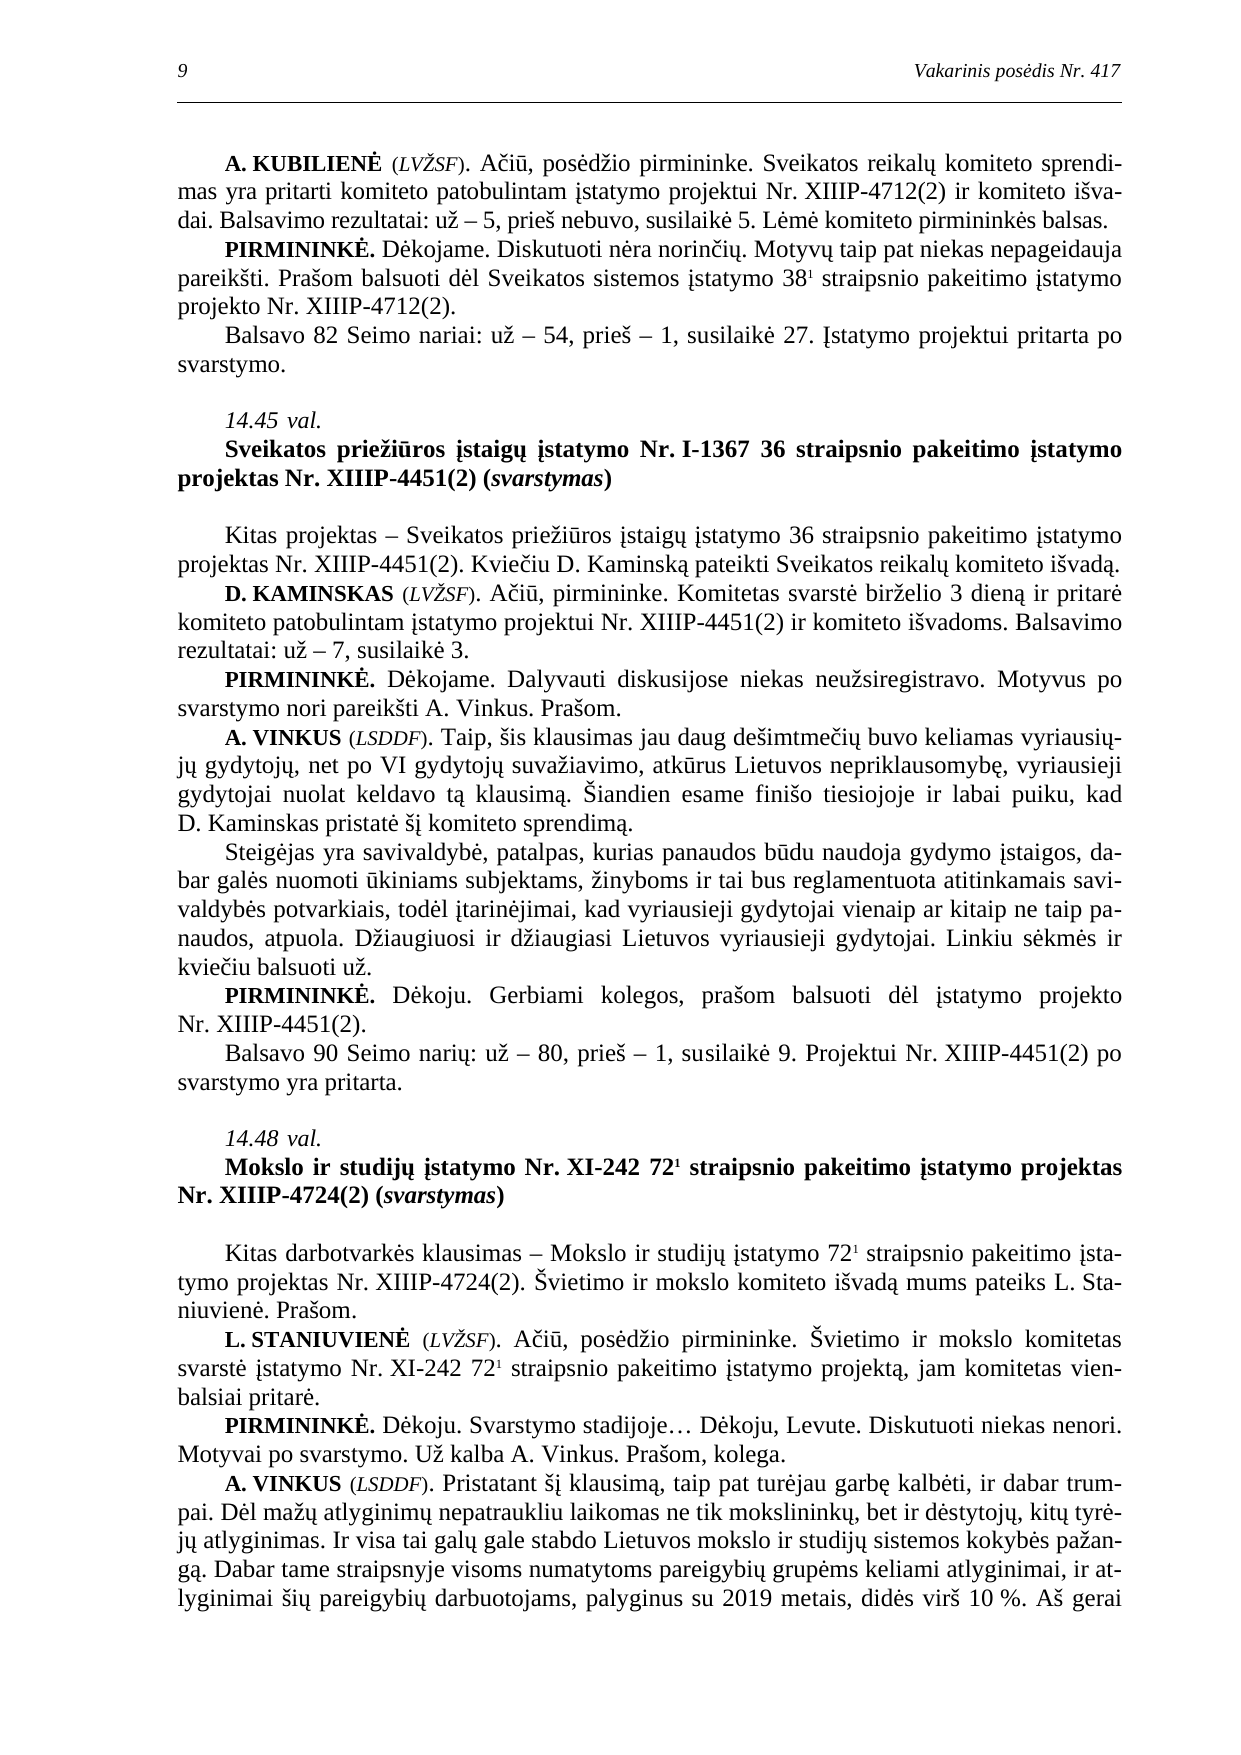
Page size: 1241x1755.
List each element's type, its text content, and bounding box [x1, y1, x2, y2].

text PIRMININKĖ. Dė­ko­ju. Svars­ty­mo sta­di­jo­je… Dė­ko­ju, Le­vu­te. Dis­ku­tuo­ti nie­kas ne­no­ri. Mo­ty­vai po svars­ty­mo. Už kal­ba A. Vin­kus. Pra­šom, ko­le­ga. [177, 1410, 1122, 1468]
text Ki­tas pro­jek­tas – Svei­ka­tos prie­žiū­ros įstai­gų įsta­ty­mo 36 straips­nio pa­kei­ti­mo įsta­ty­mo pro­jek­tas Nr. XIIIP-4451(2). Kvie­čiu D. Ka­mins­ką pa­teik­ti Svei­ka­tos rei­ka­lų ko­mi­te­to iš­va­dą. [177, 520, 1122, 578]
text 14.48 val. [224, 1124, 1122, 1152]
text A. VINKUS (LSDDF). Taip, šis klau­si­mas jau daug de­šimt­me­čių bu­vo ke­lia­mas vy­riau­sių­jų gy­dy­to­jų, net po VI gy­dy­to­jų su­va­žia­vi­mo, at­kū­rus Lie­tu­vos ne­pri­klau­so­my­bę, vy­riau­sie­ji gy­dy­to­jai nuo­lat kel­da­vo tą klau­si­mą. Šian­dien esa­me fi­ni­šo tie­sio­jo­je ir la­bai pui­ku, kad D. Ka­mins­kas pri­sta­tė šį ko­mi­te­to spren­di­mą. [177, 722, 1122, 837]
text PIRMININKĖ. Dė­ko­ja­me. Dis­ku­tuo­ti nė­ra no­rin­čių. Mo­ty­vų taip pat nie­kas ne­pa­gei­dau­ja pa­reikš­ti. Pra­šom bal­suo­ti dėl Svei­ka­tos sis­te­mos įsta­ty­mo 381 straips­nio pa­kei­ti­mo įsta­ty­mo pro­jek­to Nr. XIIIP-4712(2). [177, 234, 1122, 320]
text PIRMININKĖ. Dė­ko­ja­me. Da­ly­vau­ti dis­ku­si­jo­se nie­kas ne­už­si­re­gist­ra­vo. Mo­ty­vus po svars­ty­mo no­ri pa­reikš­ti A. Vin­kus. Pra­šom. [177, 664, 1122, 722]
text A. VINKUS (LSDDF). Pri­sta­tant šį klau­si­mą, taip pat tu­rė­jau gar­bę kal­bė­ti, ir da­bar trum­pai. Dėl ma­žų at­ly­gi­ni­mų ne­pa­trauk­liu lai­ko­mas ne tik moks­li­nin­kų, bet ir dės­ty­to­jų, ki­tų ty­rė­jų at­ly­gi­ni­mas. Ir vi­sa tai ga­lų ga­le stab­do Lie­tu­vos moks­lo ir stu­di­jų sis­te­mos ko­ky­bės pa­žan­gą. Da­bar ta­me straips­ny­je vi­soms nu­ma­ty­toms pa­rei­gy­bių gru­pėms ke­lia­mi at­ly­gi­ni­mai, ir at­ly­gi­ni­mai šių pa­rei­gy­bių dar­buo­to­jams, pa­ly­gi­nus su 2019 me­tais, di­dės virš 10 %. Aš ge­rai [177, 1468, 1122, 1612]
text 14.45 val. [224, 406, 1122, 434]
text Svei­ka­tos prie­žiū­ros įstai­gų įsta­ty­mo Nr. I-1367 36 straips­nio pa­kei­ti­mo įsta­ty­mo pro­jek­tas Nr. XIIIP-4451(2) (svars­ty­mas) [177, 434, 1122, 492]
text Moks­lo ir stu­di­jų įsta­ty­mo Nr. XI-242 721 straips­nio pa­kei­ti­mo įsta­ty­mo pro­jek­tas Nr. XIIIP-4724(2) (svars­ty­mas) [177, 1152, 1122, 1209]
text Stei­gė­jas yra sa­vi­val­dy­bė, pa­tal­pas, ku­rias pa­nau­dos bū­du nau­do­ja gy­dy­mo įstai­gos, da­bar ga­lės nuo­mo­ti ūki­niams sub­jek­tams, ži­ny­boms ir tai bus reg­la­men­tuo­ta ati­tin­ka­mais sa­vi­val­dy­bės po­tvar­kiais, to­dėl įta­ri­nė­ji­mai, kad vy­riau­sie­ji gy­dy­to­jai vie­naip ar ki­taip ne taip pa­nau­dos, at­puo­la. Džiau­giuo­si ir džiau­gia­si Lie­tu­vos vy­riau­sie­ji gy­dy­to­jai. Lin­kiu sėk­mės ir kvie­čiu bal­suo­ti už. [177, 837, 1122, 980]
text PIRMININKĖ. Dė­ko­ju. Ger­bia­mi ko­le­gos, pra­šom bal­suo­ti dėl įsta­ty­mo pro­jek­to Nr. XIIIP-4451(2). [177, 980, 1122, 1038]
text D. KAMINSKAS (LVŽSF). Ačiū, pir­mi­nin­ke. Ko­mi­te­tas svars­tė bir­že­lio 3 die­ną ir pri­ta­rė ko­mi­te­to pa­to­bu­lin­tam įsta­ty­mo pro­jek­tui Nr. XIIIP-4451(2) ir ko­mi­te­to iš­va­doms. Bal­sa­vi­mo re­zul­ta­tai: už – 7, su­si­lai­kė 3. [177, 578, 1122, 664]
text A. KUBILIENĖ (LVŽSF). Ačiū, po­sė­džio pir­mi­nin­ke. Svei­ka­tos rei­ka­lų ko­mi­te­to spren­di­mas yra pri­tar­ti ko­mi­te­to pa­to­bu­lin­tam įsta­ty­mo pro­jek­tui Nr. XIIIP-4712(2) ir ko­mi­te­to iš­va­dai. Bal­sa­vi­mo re­zul­ta­tai: už – 5, prieš ne­bu­vo, su­si­lai­kė 5. Lė­mė ko­mi­te­to pir­mi­nin­kės bal­sas. [177, 148, 1122, 234]
text Bal­sa­vo 90 Sei­mo na­rių: už – 80, prieš – 1, su­si­lai­kė 9. Pro­jek­tui Nr. XIIIP-4451(2) po svars­ty­mo yra pri­tar­ta. [177, 1038, 1122, 1095]
text Ki­tas dar­bo­tvarkės klau­si­mas – Moks­lo ir stu­di­jų įsta­ty­mo 721 straips­nio pa­kei­ti­mo įsta­ty­mo pro­jek­tas Nr. XIIIP-4724(2). Švie­ti­mo ir moks­lo ko­mi­te­to iš­va­dą mums pa­teiks L. Sta­niu­vie­nė. Pra­šom. [177, 1238, 1122, 1324]
text L. STANIUVIENĖ (LVŽSF). Ačiū, po­sė­džio pir­mi­nin­ke. Švie­ti­mo ir moks­lo ko­mi­te­tas svars­tė įsta­ty­mo Nr. XI-242 721 straips­nio pa­kei­ti­mo įsta­ty­mo pro­jek­tą, jam ko­mi­te­tas vien­bal­siai pri­ta­rė. [177, 1324, 1122, 1410]
text Bal­sa­vo 82 Sei­mo na­riai: už – 54, prieš – 1, su­si­lai­kė 27. Įsta­ty­mo pro­jek­tui pri­tar­ta po svars­ty­mo. [177, 320, 1122, 378]
